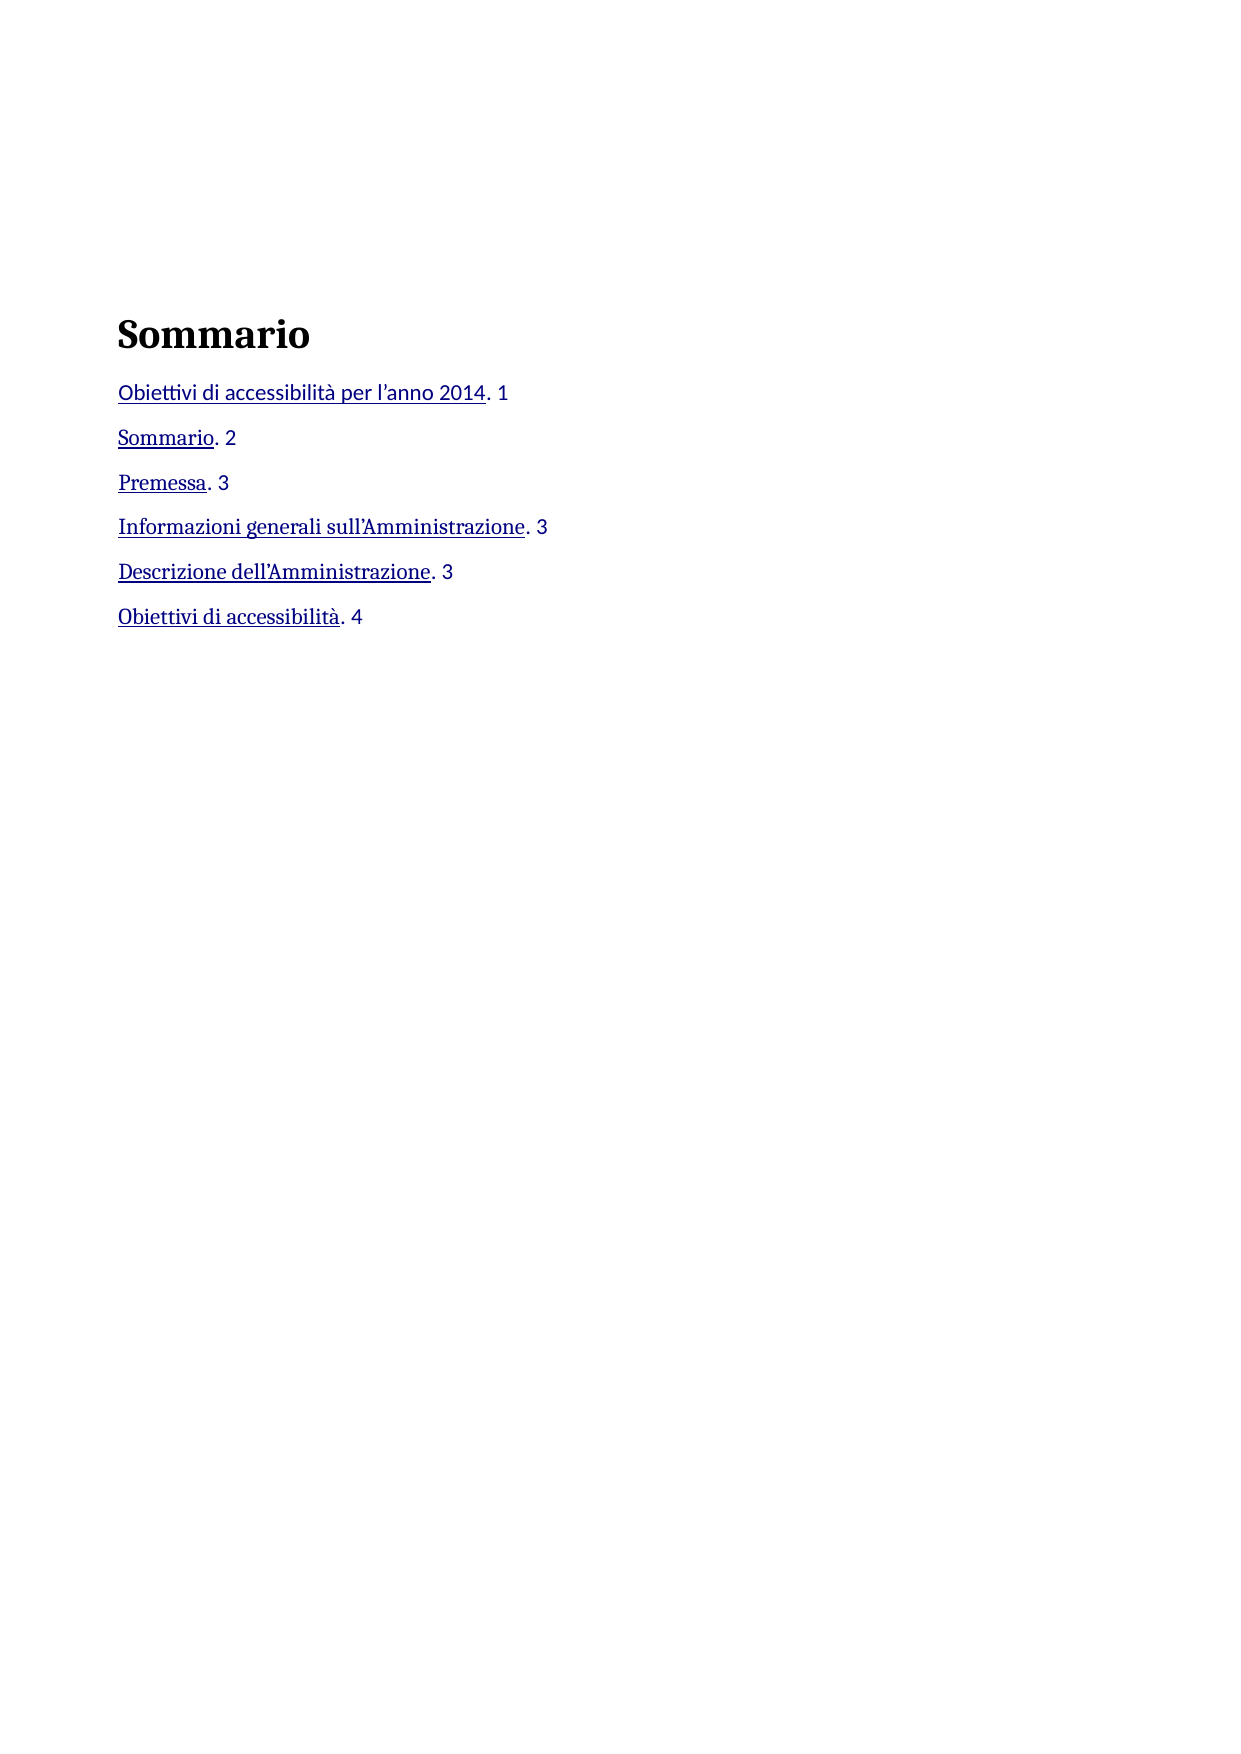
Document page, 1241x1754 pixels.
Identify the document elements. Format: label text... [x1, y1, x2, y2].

text Descrizione dell’Amministrazione. 3 [118, 557, 1122, 585]
text Premessa. 3 [118, 468, 1122, 496]
text Obiettivi di accessibilità per l’anno 2014. 1 [118, 378, 1122, 406]
text Obiettivi di accessibilità. 4 [118, 602, 1122, 630]
text Informazioni generali sull’Amministrazione. 3 [118, 512, 1122, 541]
subtitle Sommario [118, 311, 1122, 359]
text Sommario. 2 [118, 423, 1122, 451]
